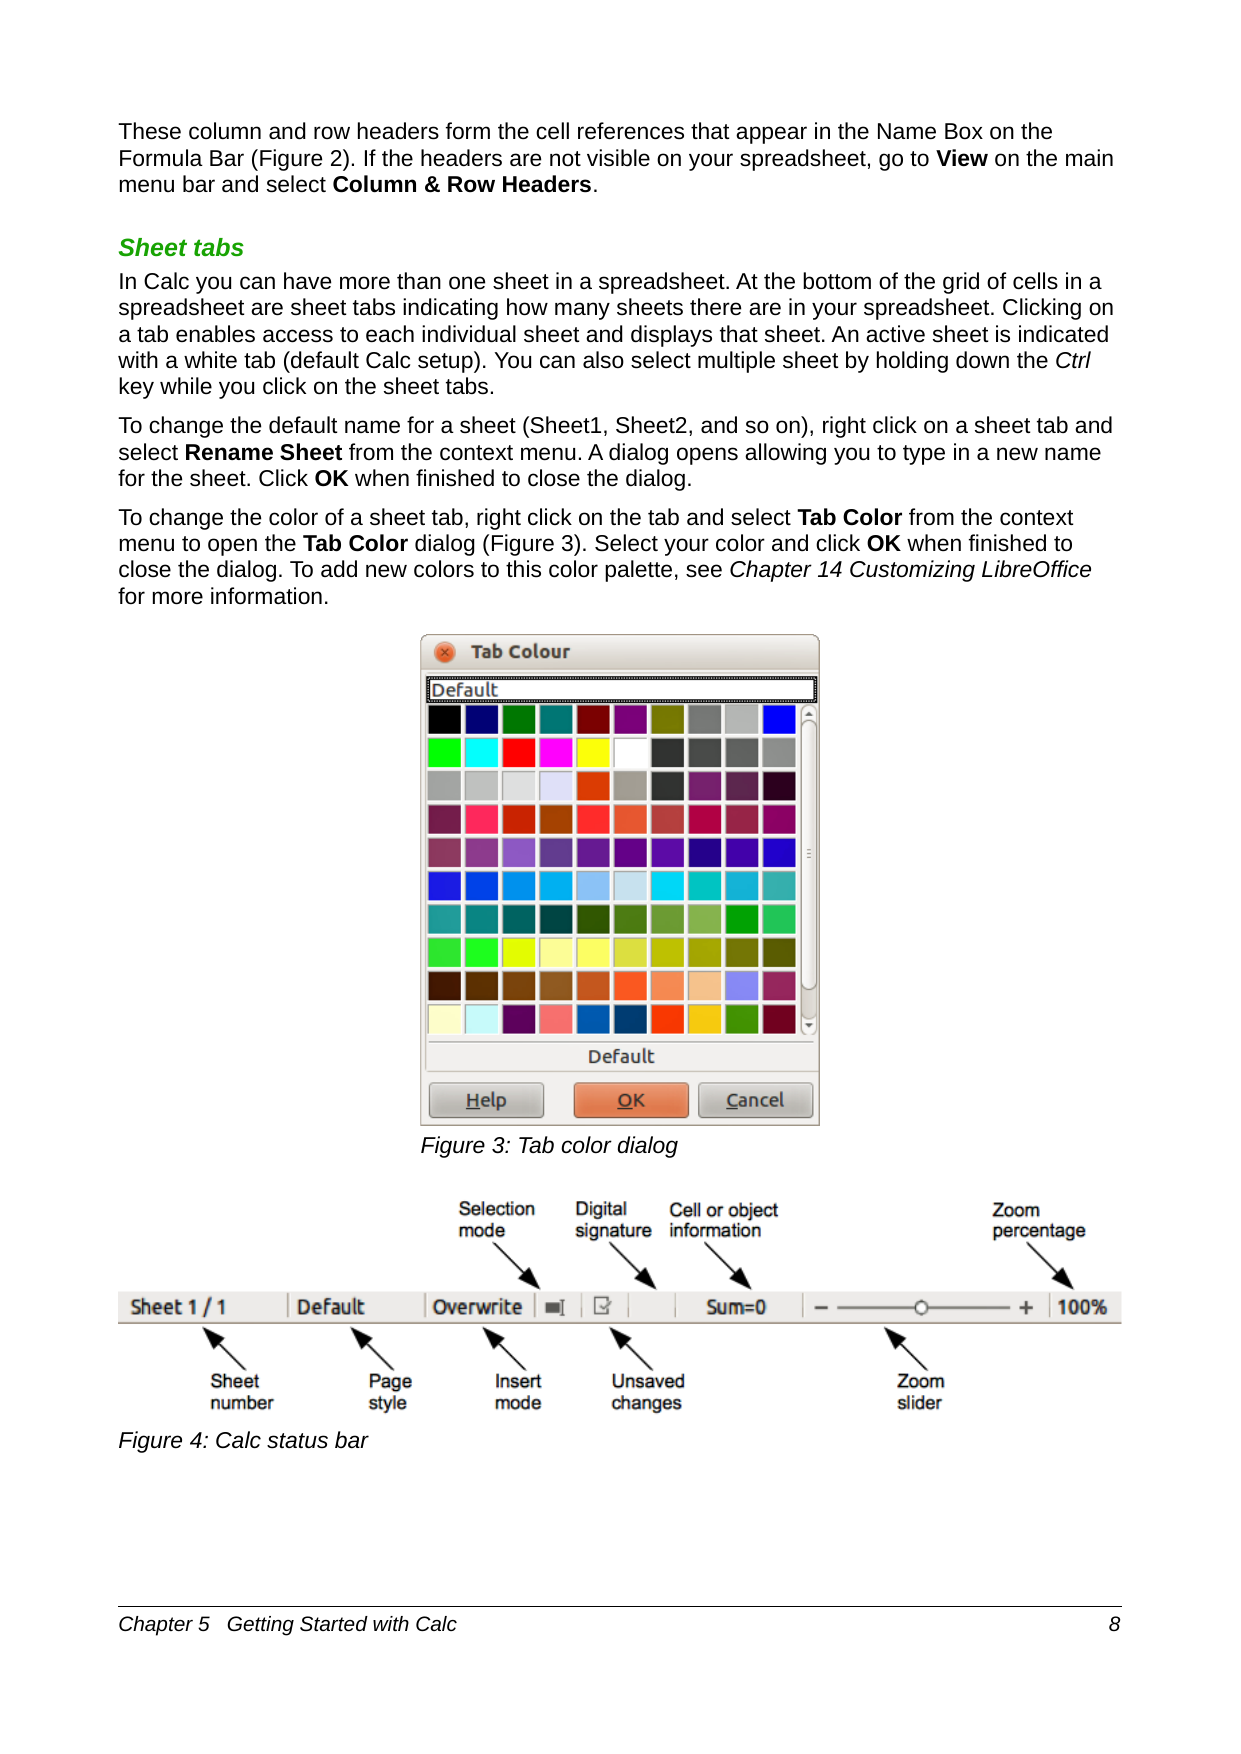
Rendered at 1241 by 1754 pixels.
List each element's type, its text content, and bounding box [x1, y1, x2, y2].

text To change the color of a sheet tab, right click on the tab and select Tab Color from the context menu to open the Tab Color dialog (Figure 3). Select your color and click OK when finished to close the dialog. To add new colors to this color palette, see Chapter 14 Customizing LibreOffice for more information. [118, 504, 1122, 609]
picture [420, 634, 820, 1126]
subtitle Sheet tabs [118, 233, 1122, 261]
picture [118, 1192, 1123, 1421]
text Figure 4: Calc status bar [118, 1427, 1122, 1453]
text To change the default name for a sheet (Sheet1, Sheet2, and so on), right click on a sheet tab and select Rename Sheet from the context menu. A dialog opens allowing you to type in a new name for the sheet. Click OK when finished to close the dialog. [118, 412, 1122, 491]
text Figure 3: Tab color dialog [420, 1132, 820, 1158]
text In Calc you can have more than one sheet in a spreadsheet. At the bottom of the grid of cells in a spreadsheet are sheet tabs indicating how many sheets there are in your spreadsheet. Clicking on a tab enables access to each individual sheet and displays that sheet. An active sheet is indicated with a white tab (default Calc setup). You can also select multiple sheet by holding down the Ctrl key while you click on the sheet tabs. [118, 268, 1122, 400]
text These column and row headers form the cell references that appear in the Name Box on the Formula Bar (Figure 2). If the headers are not visible on your spreadsheet, go to View on the main menu bar and select Column & Row Headers. [118, 118, 1122, 197]
